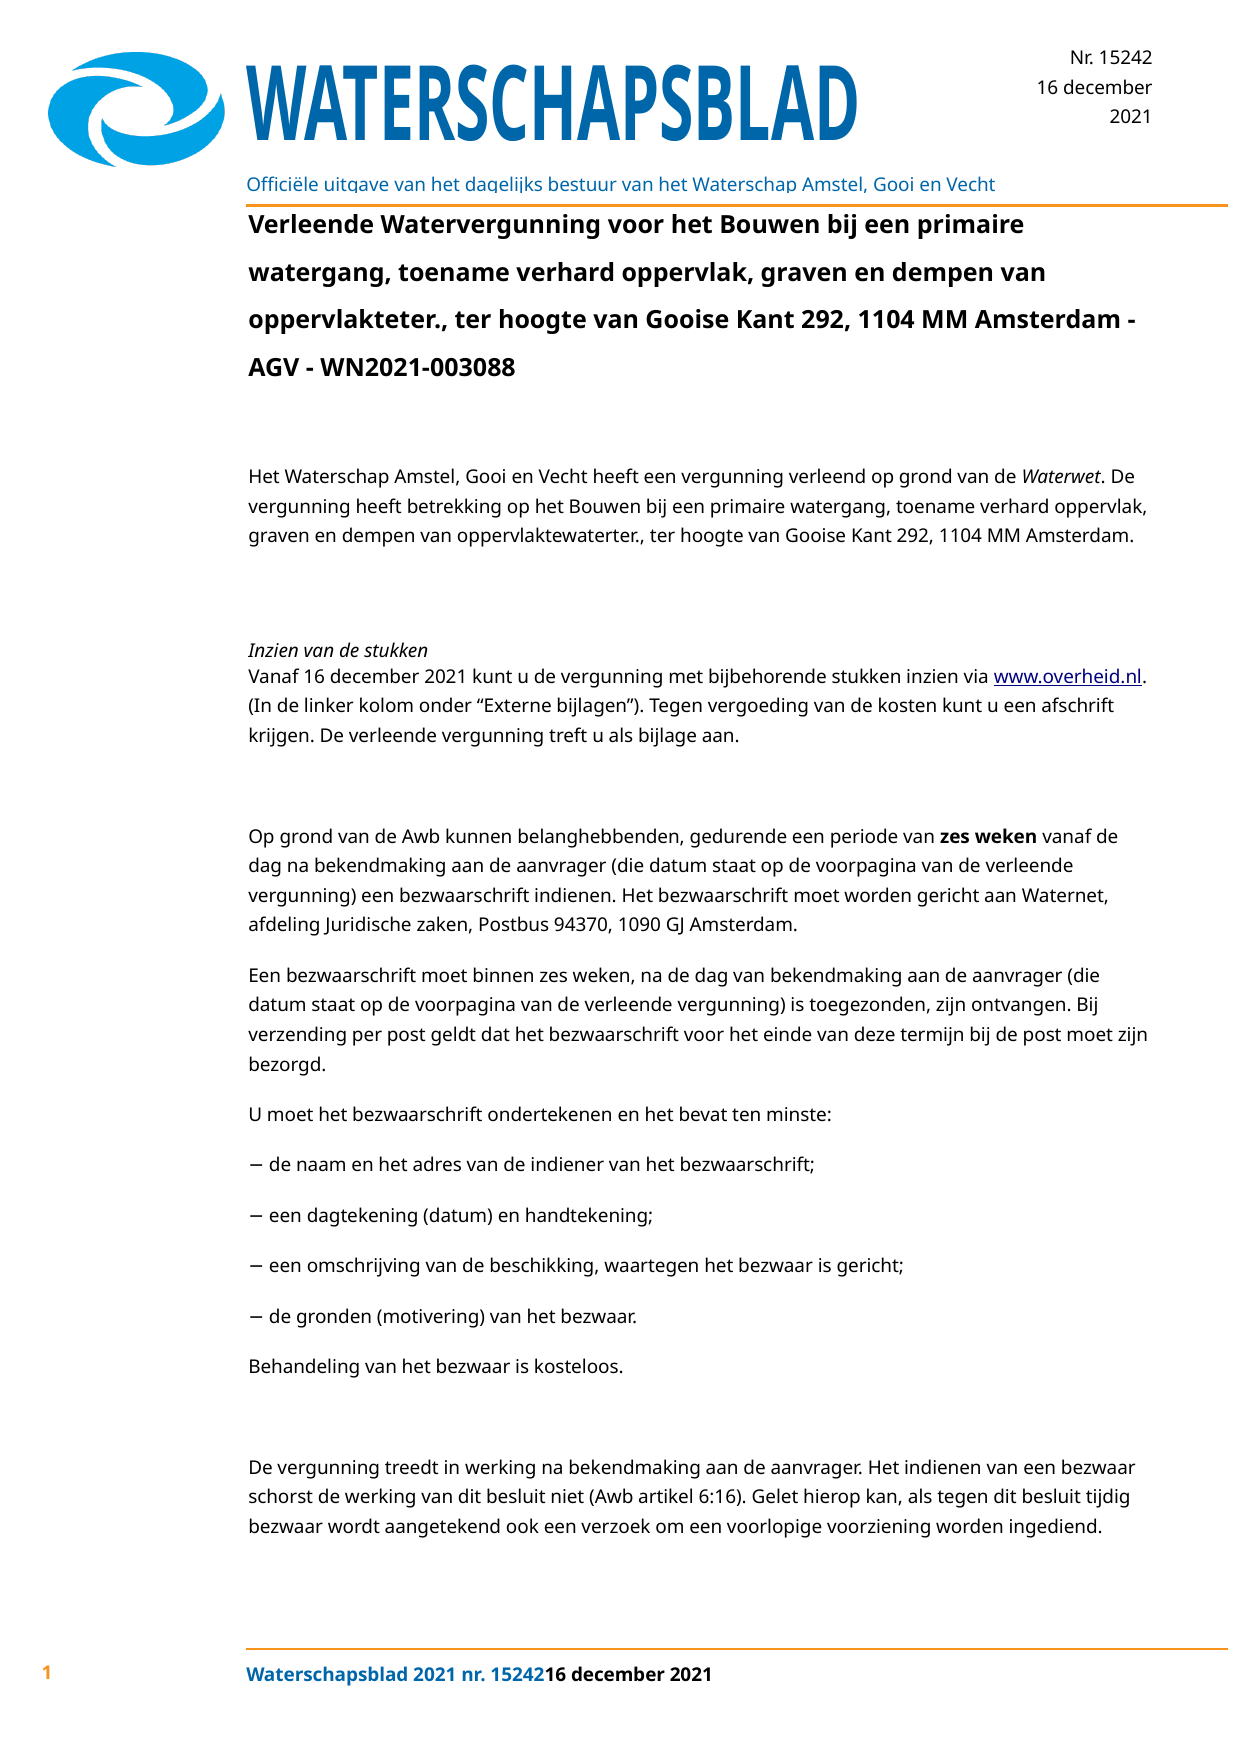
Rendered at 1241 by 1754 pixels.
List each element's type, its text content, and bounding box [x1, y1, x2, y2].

text Behandeling van het bezwaar is kosteloos. [248, 1353, 1152, 1379]
text − de naam en het adres van de indiener van het bezwaarschrift; [248, 1152, 1152, 1177]
text − een omschrijving van de beschikking, waartegen het bezwaar is gericht; [248, 1252, 1152, 1278]
text Inzien van de stukken [248, 637, 1152, 663]
text De vergunning treedt in werking na bekendmaking aan de aanvrager. Het indienen van een bezwaar schorst de werking van dit besluit niet (Awb artikel 6:16). Gelet hierop kan, als tegen dit besluit tijdig bezwaar wordt aangetekend ook een verzoek om een voorlopige voorziening worden ingediend. [248, 1454, 1152, 1539]
text U moet het bezwaarschrift ondertekenen en het bevat ten minste: [248, 1101, 1152, 1127]
text Vanaf 16 december 2021 kunt u de vergunning met bijbehorende stukken inzien via www.overheid.nl. (In de linker kolom onder “Externe bijlagen”). Tegen vergoeding van de kosten kunt u een afschrift krijgen. De verleende vergunning treft u als bijlage aan. [248, 663, 1152, 748]
text Verleende Watervergunning voor het Bouwen bij een primaire watergang, toename verhard oppervlak, graven en dempen van oppervlakteter., ter hoogte van Gooise Kant 292, 1104 MM Amsterdam - AGV - WN2021-003088 [248, 207, 1152, 384]
text − de gronden (motivering) van het bezwaar. [248, 1303, 1152, 1328]
text Het Waterschap Amstel, Gooi en Vecht heeft een vergunning verleend op grond van de Waterwet. De vergunning heeft betrekking op het Bouwen bij een primaire watergang, toename verhard oppervlak, graven en dempen van oppervlaktewaterter., ter hoogte van Gooise Kant 292, 1104 MM Amsterdam. [248, 463, 1152, 548]
text − een dagtekening (datum) en handtekening; [248, 1202, 1152, 1228]
text Op grond van de Awb kunnen belanghebbenden, gedurende een periode van zes weken vanaf de dag na bekendmaking aan de aanvrager (die datum staat op de voorpagina van de verleende vergunning) een bezwaarschrift indienen. Het bezwaarschrift moet worden gericht aan Waternet, afdeling Juridische zaken, Postbus 94370, 1090 GJ Amsterdam. [248, 823, 1152, 937]
text Een bezwaarschrift moet binnen zes weken, na de dag van bekendmaking aan de aanvrager (die datum staat op de voorpagina van de verleende vergunning) is toegezonden, zijn ontvangen. Bij verzending per post geldt dat het bezwaarschrift voor het einde van deze termijn bij de post moet zijn bezorgd. [248, 962, 1152, 1076]
picture [41, 47, 231, 172]
